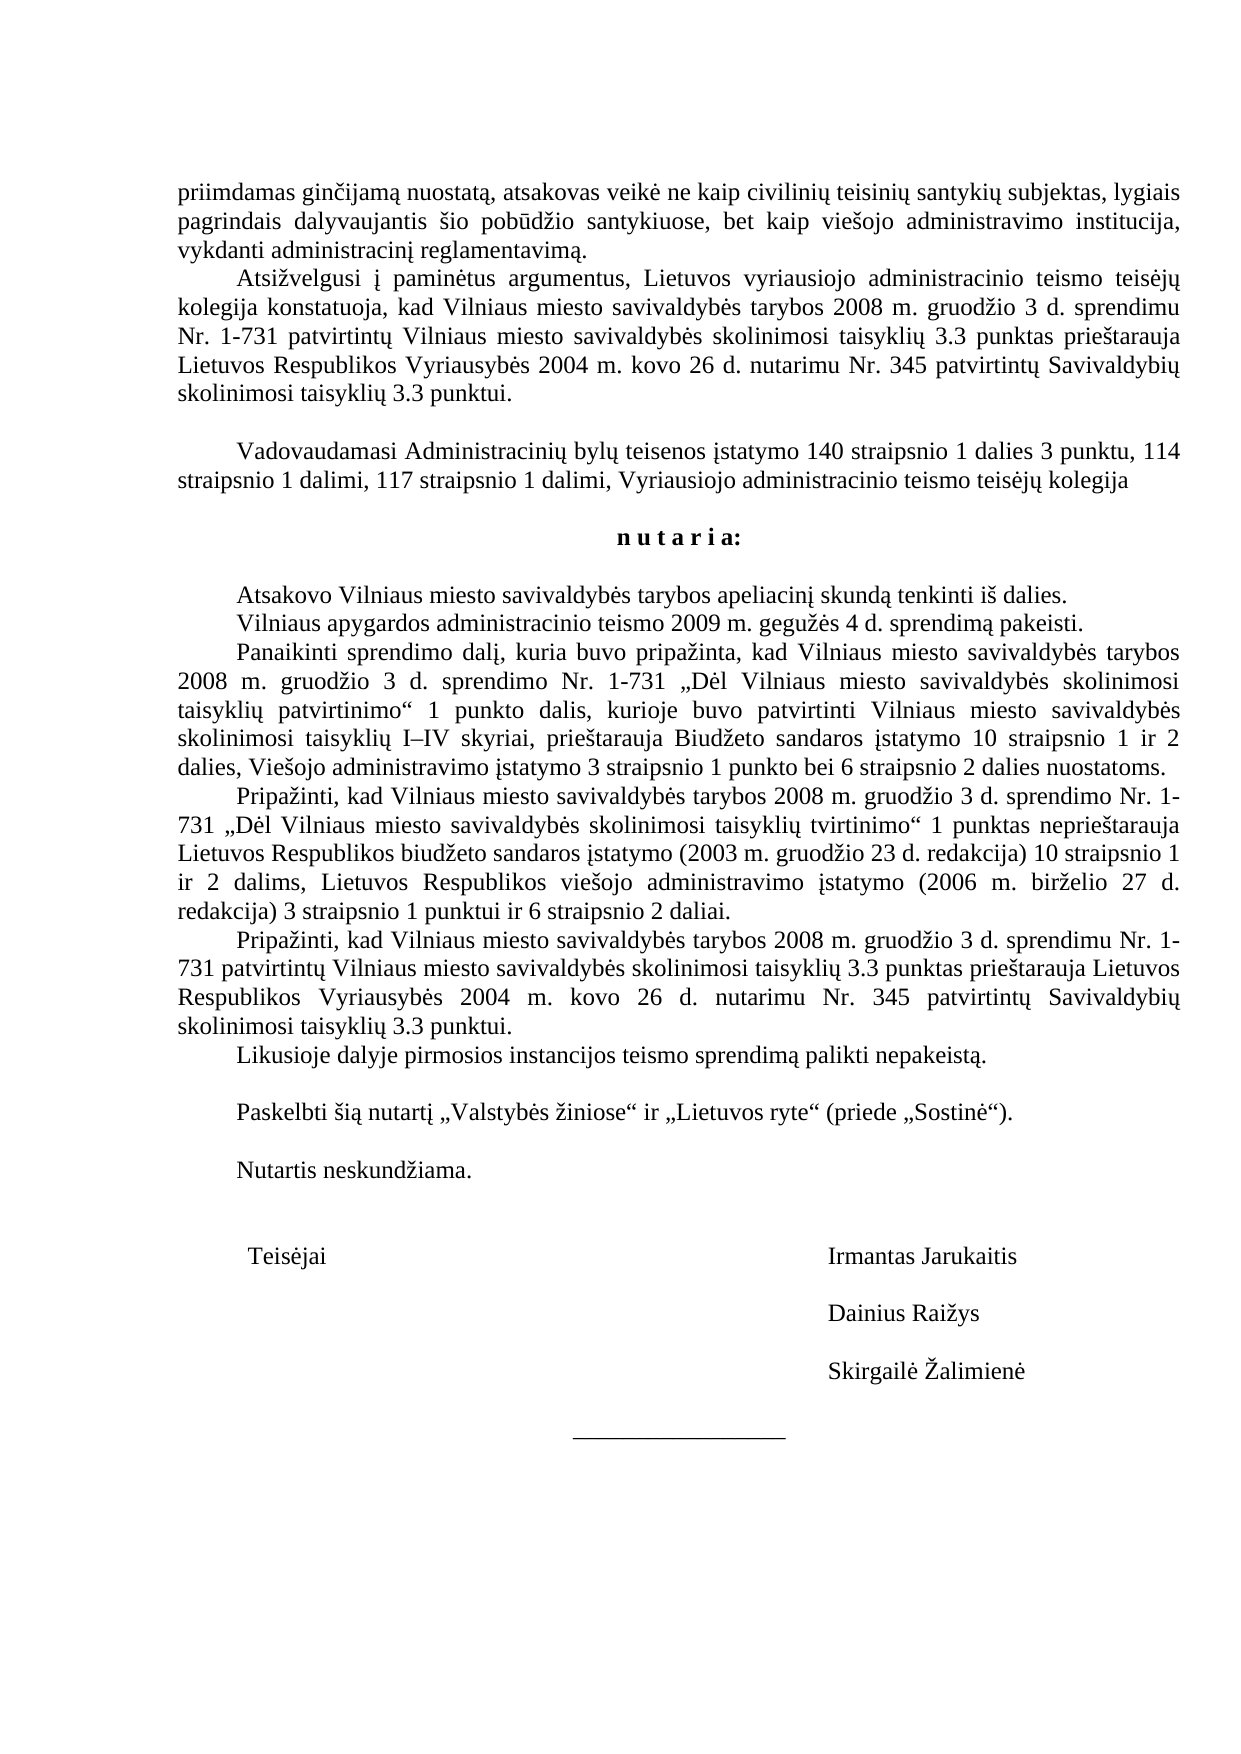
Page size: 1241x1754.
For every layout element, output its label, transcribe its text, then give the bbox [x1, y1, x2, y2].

text Likusioje dalyje pirmosios instancijos teismo sprendimą palikti nepakeistą. [177, 1040, 1181, 1068]
text Atsižvelgusi į paminėtus argumentus, Lietuvos vyriausiojo administracinio teismo teisėjų kolegija konstatuoja, kad Vilniaus miesto savivaldybės tarybos 2008 m. gruodžio 3 d. sprendimu Nr. 1-731 patvirtintų Vilniaus miesto savivaldybės skolinimosi taisyklių 3.3 punktas prieštarauja Lietuvos Respublikos Vyriausybės 2004 m. kovo 26 d. nutarimu Nr. 345 patvirtintų Savivaldybių skolinimosi taisyklių 3.3 punktui. [177, 263, 1181, 407]
text priimdamas ginčijamą nuostatą, atsakovas veikė ne kaip civilinių teisinių santykių subjektas, lygiais pagrindais dalyvaujantis šio pobūdžio santykiuose, bet kaip viešojo administravimo institucija, vykdanti administracinį reglamentavimą. [177, 177, 1181, 263]
text Pripažinti, kad Vilniaus miesto savivaldybės tarybos 2008 m. gruodžio 3 d. sprendimu Nr. 1-731 patvirtintų Vilniaus miesto savivaldybės skolinimosi taisyklių 3.3 punktas prieštarauja Lietuvos Respublikos Vyriausybės 2004 m. kovo 26 d. nutarimu Nr. 345 patvirtintų Savivaldybių skolinimosi taisyklių 3.3 punktui. [177, 925, 1181, 1040]
table_header Irmantas Jarukaitis Dainius Raižys Skirgailė Žalimienė [816, 1241, 1122, 1385]
text Vilniaus apygardos administracinio teismo 2009 m. gegužės 4 d. sprendimą pakeisti. [177, 608, 1181, 637]
text _________________ [177, 1413, 1181, 1442]
text Pripažinti, kad Vilniaus miesto savivaldybės tarybos 2008 m. gruodžio 3 d. sprendimo Nr. 1-731 „Dėl Vilniaus miesto savivaldybės skolinimosi taisyklių tvirtinimo“ 1 punktas neprieštarauja Lietuvos Respublikos biudžeto sandaros įstatymo (2003 m. gruodžio 23 d. redakcija) 10 straipsnio 1 ir 2 dalims, Lietuvos Respublikos viešojo administravimo įstatymo (2006 m. birželio 27 d. redakcija) 3 straipsnio 1 punktui ir 6 straipsnio 2 daliai. [177, 781, 1181, 925]
text Nutartis neskundžiama. [177, 1155, 1181, 1183]
text Paskelbti šią nutartį „Valstybės žiniose“ ir „Lietuvos ryte“ (priede „Sostinė“). [177, 1097, 1181, 1126]
text n u t a r i a: [177, 522, 1181, 551]
text Vadovaudamasi Administracinių bylų teisenos įstatymo 140 straipsnio 1 dalies 3 punktu, 114 straipsnio 1 dalimi, 117 straipsnio 1 dalimi, Vyriausiojo administracinio teismo teisėjų kolegija [177, 436, 1181, 493]
table_header Teisėjai [177, 1241, 816, 1385]
text Atsakovo Vilniaus miesto savivaldybės tarybos apeliacinį skundą tenkinti iš dalies. [177, 580, 1181, 608]
text Panaikinti sprendimo dalį, kuria buvo pripažinta, kad Vilniaus miesto savivaldybės tarybos 2008 m. gruodžio 3 d. sprendimo Nr. 1-731 „Dėl Vilniaus miesto savivaldybės skolinimosi taisyklių patvirtinimo“ 1 punkto dalis, kurioje buvo patvirtinti Vilniaus miesto savivaldybės skolinimosi taisyklių I–IV skyriai, prieštarauja Biudžeto sandaros įstatymo 10 straipsnio 1 ir 2 dalies, Viešojo administravimo įstatymo 3 straipsnio 1 punkto bei 6 straipsnio 2 dalies nuostatoms. [177, 637, 1181, 781]
